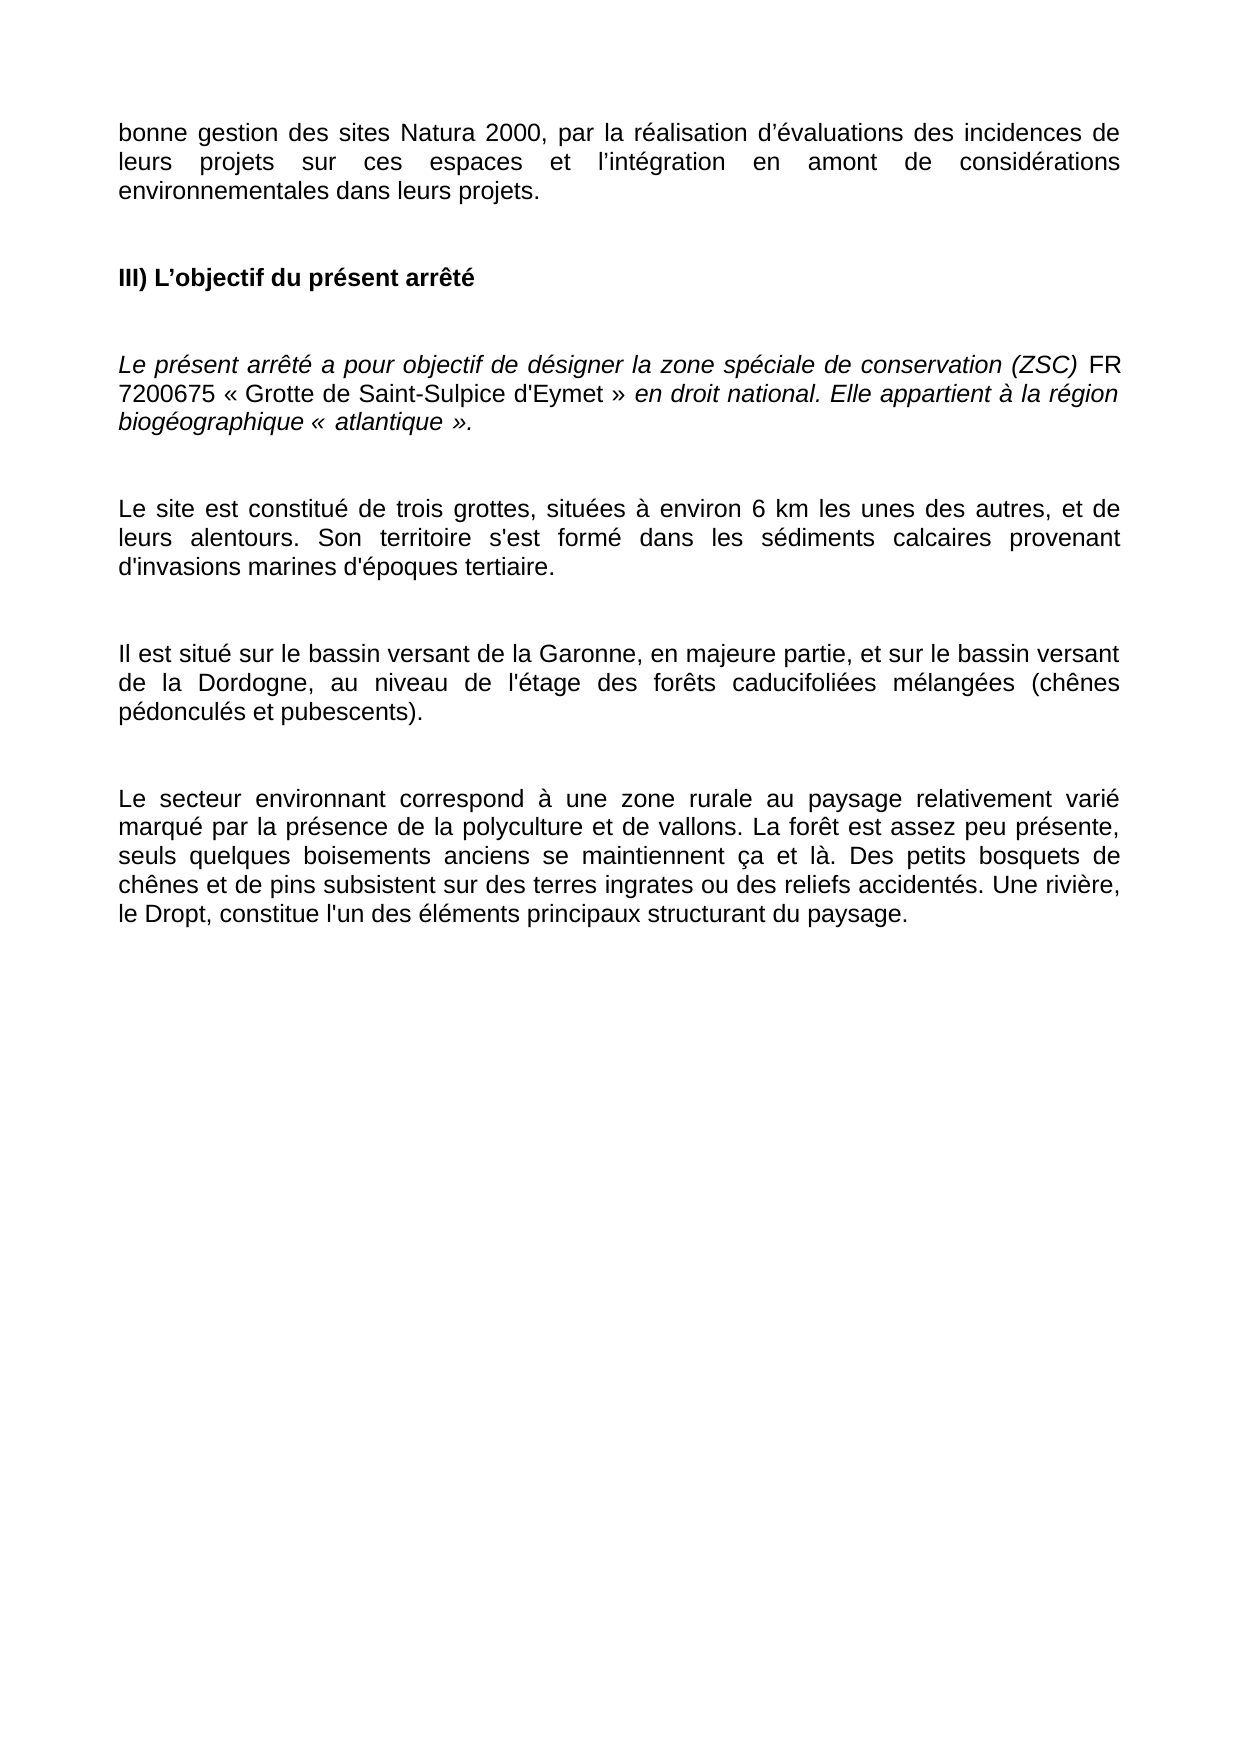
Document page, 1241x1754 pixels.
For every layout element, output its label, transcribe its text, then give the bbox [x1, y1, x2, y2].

text III) L’objectif du présent arrêté [118, 263, 1122, 291]
text Il est situé sur le bassin versant de la Garonne, en majeure partie, et sur le bassin versant de la Dordogne, au niveau de l'étage des forêts caducifoliées mélangées (chênes pédonculés et pubescents). [118, 639, 1122, 725]
text Le site est constitué de trois grottes, situées à environ 6 km les unes des autres, et de leurs alentours. Son territoire s'est formé dans les sédiments calcaires provenant d'invasions marines d'époques tertiaire. [118, 494, 1122, 581]
text Le secteur environnant correspond à une zone rurale au paysage relativement varié marqué par la présence de la polyculture et de vallons. La forêt est assez peu présente, seuls quelques boisements anciens se maintiennent ça et là. Des petits bosquets de chênes et de pins subsistent sur des terres ingrates ou des reliefs accidentés. Une rivière, le Dropt, constitue l'un des éléments principaux structurant du paysage. [118, 783, 1122, 927]
text Le présent arrêté a pour objectif de désigner la zone spéciale de conservation (ZSC) FR 7200675 « Grotte de Saint-Sulpice d'Eymet » en droit national. Elle appartient à la région biogéographique « atlantique ». [118, 350, 1122, 436]
text bonne gestion des sites Natura 2000, par la réalisation d’évaluations des incidences de leurs projets sur ces espaces et l’intégration en amont de considérations environnementales dans leurs projets. [118, 118, 1122, 204]
